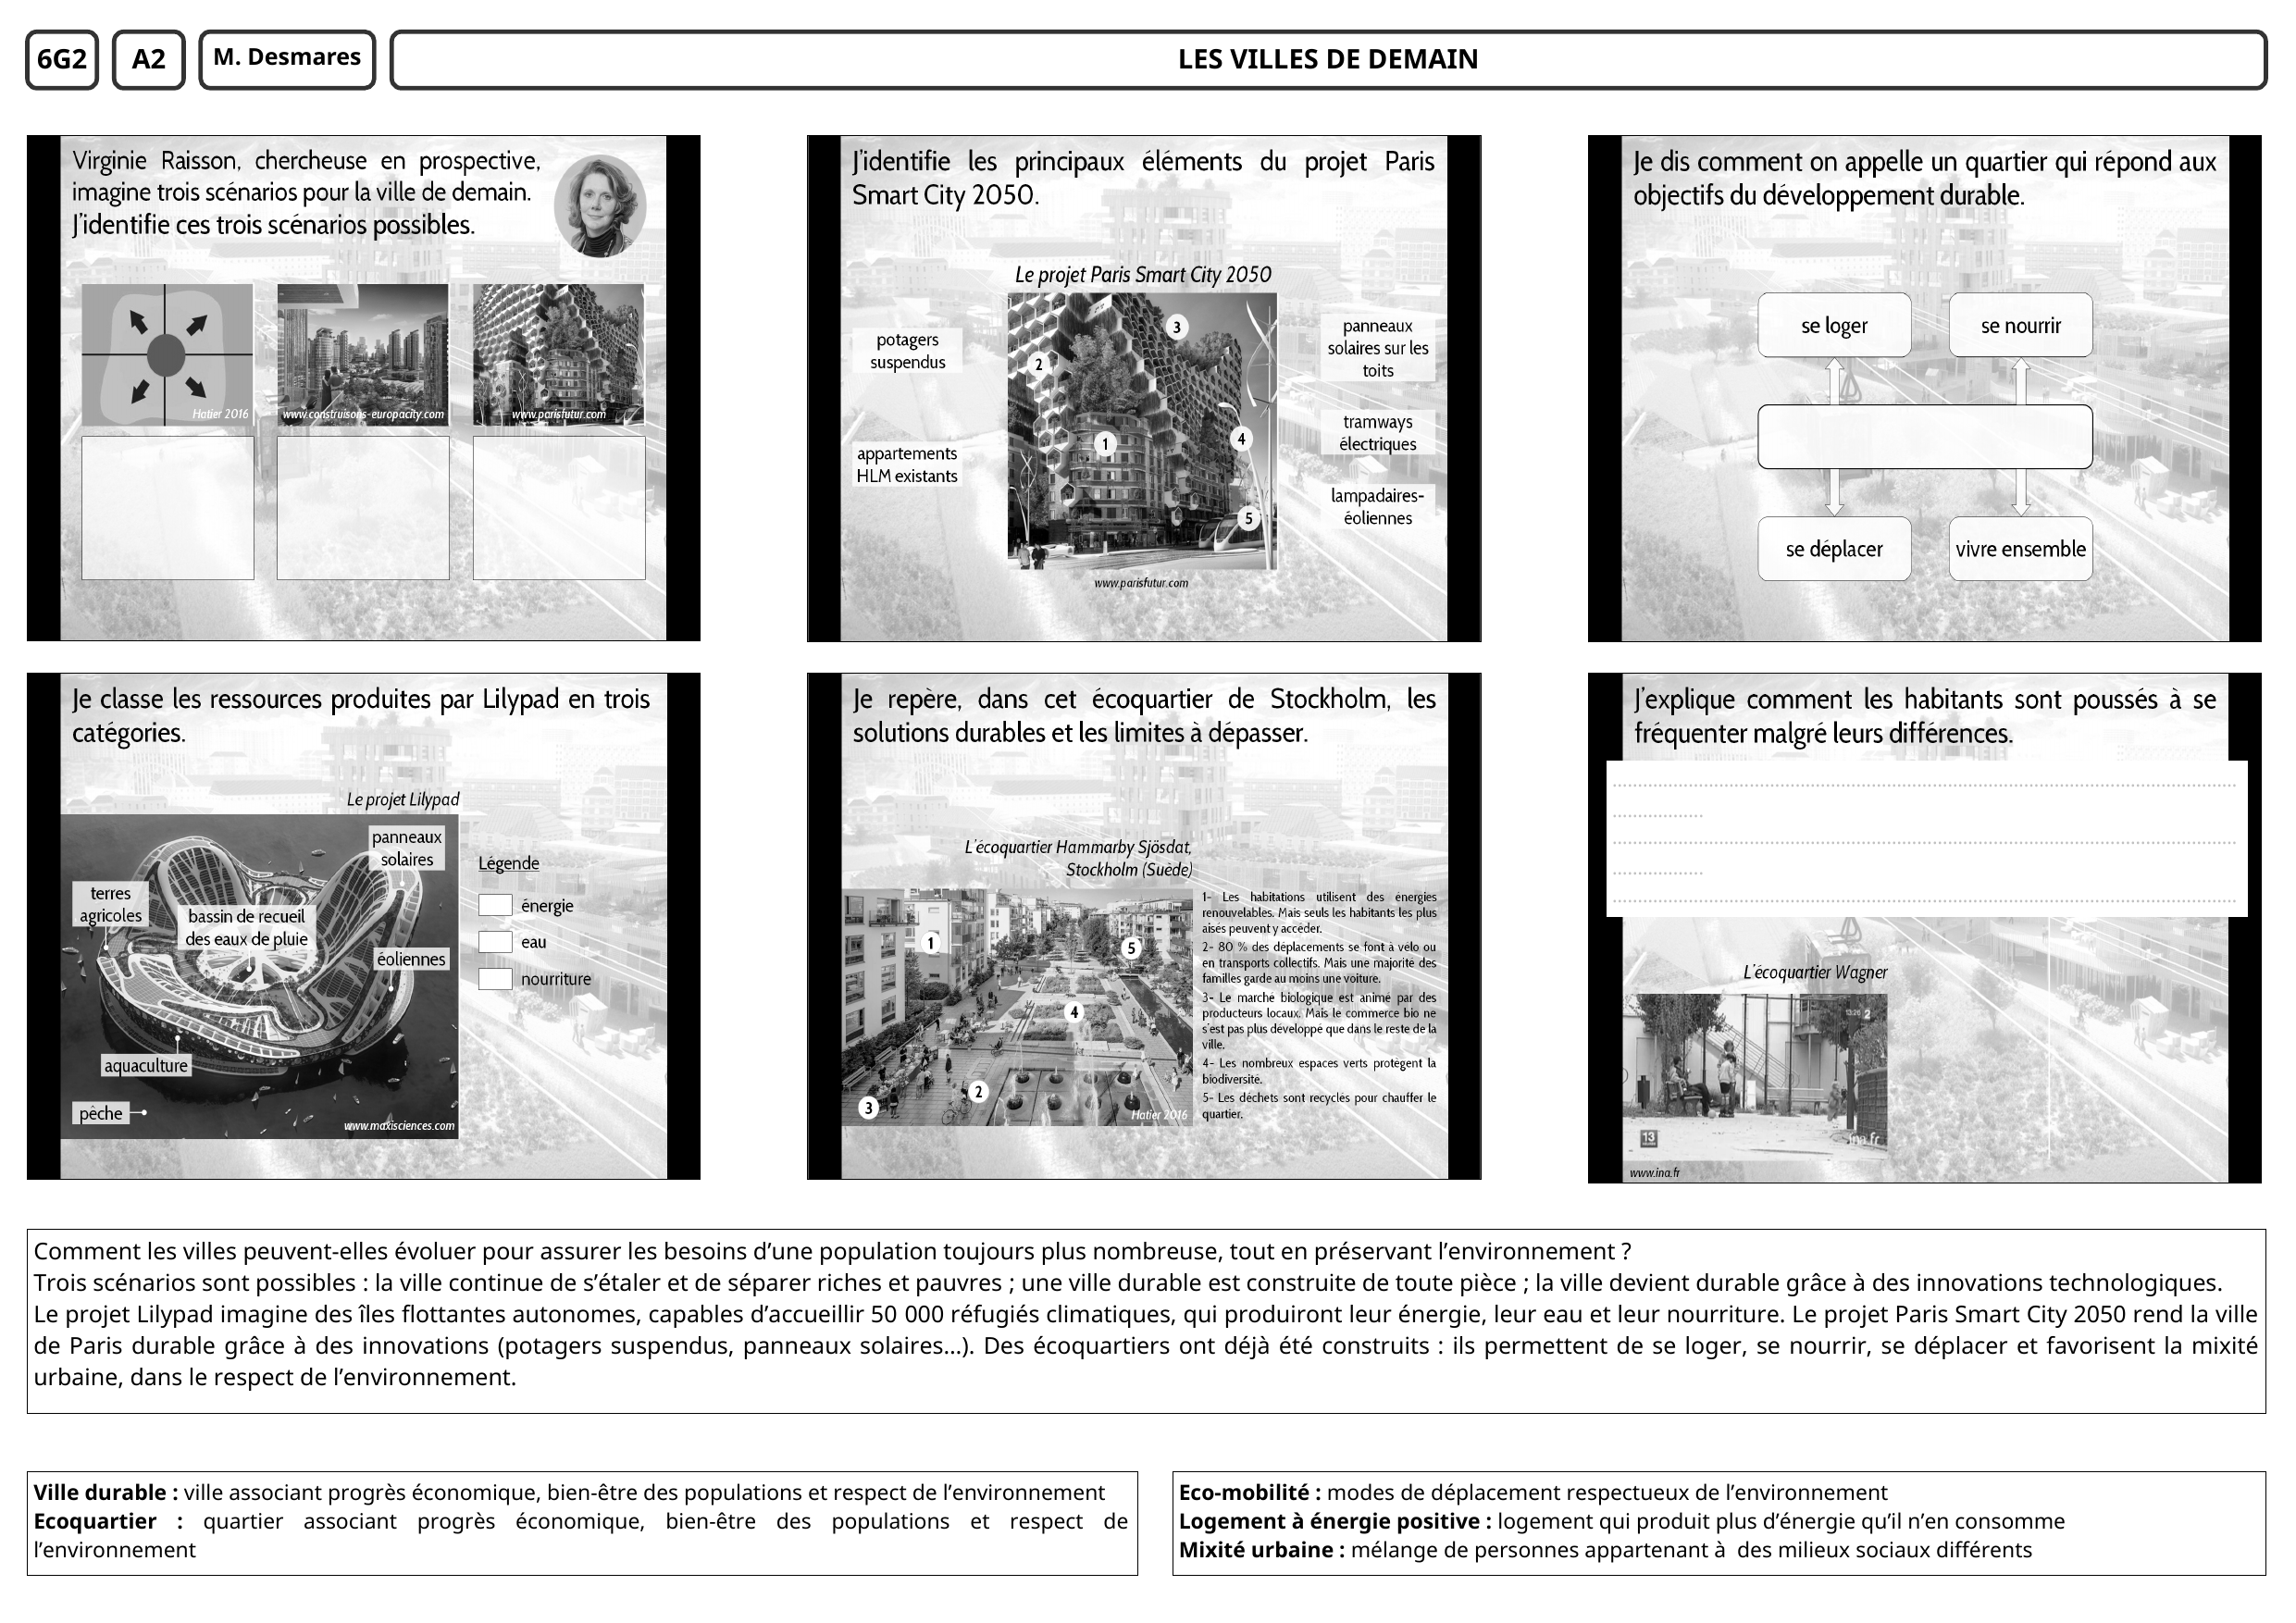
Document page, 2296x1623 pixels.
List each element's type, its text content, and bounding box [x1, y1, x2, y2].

text …………………………………………………………………………………………………………………………... ; [1612, 824, 2242, 882]
text Mixité urbaine : mélange de personnes appartenant à des milieux sociaux différents [1178, 1535, 2257, 1565]
text Trois scénarios sont possibles : la ville continue de s’étaler et de séparer riches et pauvres ; une ville durable est construite de toute pièce ; la ville devient durable grâce à des innovations technologiques. [33, 1266, 2260, 1298]
text …………………………………………………………………………………………………………………………... ; [1612, 882, 2242, 911]
text Ecoquartier : quartier associant progrès économique, bien-être des populations et respect de l’environnement [33, 1506, 1130, 1565]
text Comment les villes peuvent-elles évoluer pour assurer les besoins d’une population toujours plus nombreuse, tout en préservant l’environnement ? [33, 1234, 2260, 1266]
text Eco-mobilité : modes de déplacement respectueux de l’environnement [1178, 1478, 2257, 1506]
text Le projet Lilypad imagine des îles flottantes autonomes, capables d’accueillir 50 000 réfugiés climatiques, qui produiront leur énergie, leur eau et leur nourriture. Le projet Paris Smart City 2050 rend la ville de Paris durable grâce à des innovations (potagers suspendus, panneaux solaires…). Des écoquartiers ont déjà été construits : ils permettent de se loger, se nourrir, se déplacer et favorisent la mixité urbaine, dans le respect de l’environnement. [33, 1298, 2260, 1393]
text …………………………………………………………………………………………………………………………... ; [1612, 766, 2242, 824]
text Logement à énergie positive : logement qui produit plus d’énergie qu’il n’en consomme [1178, 1506, 2257, 1535]
text Ville durable : ville associant progrès économique, bien-être des populations et respect de l’environnement [33, 1478, 1130, 1506]
